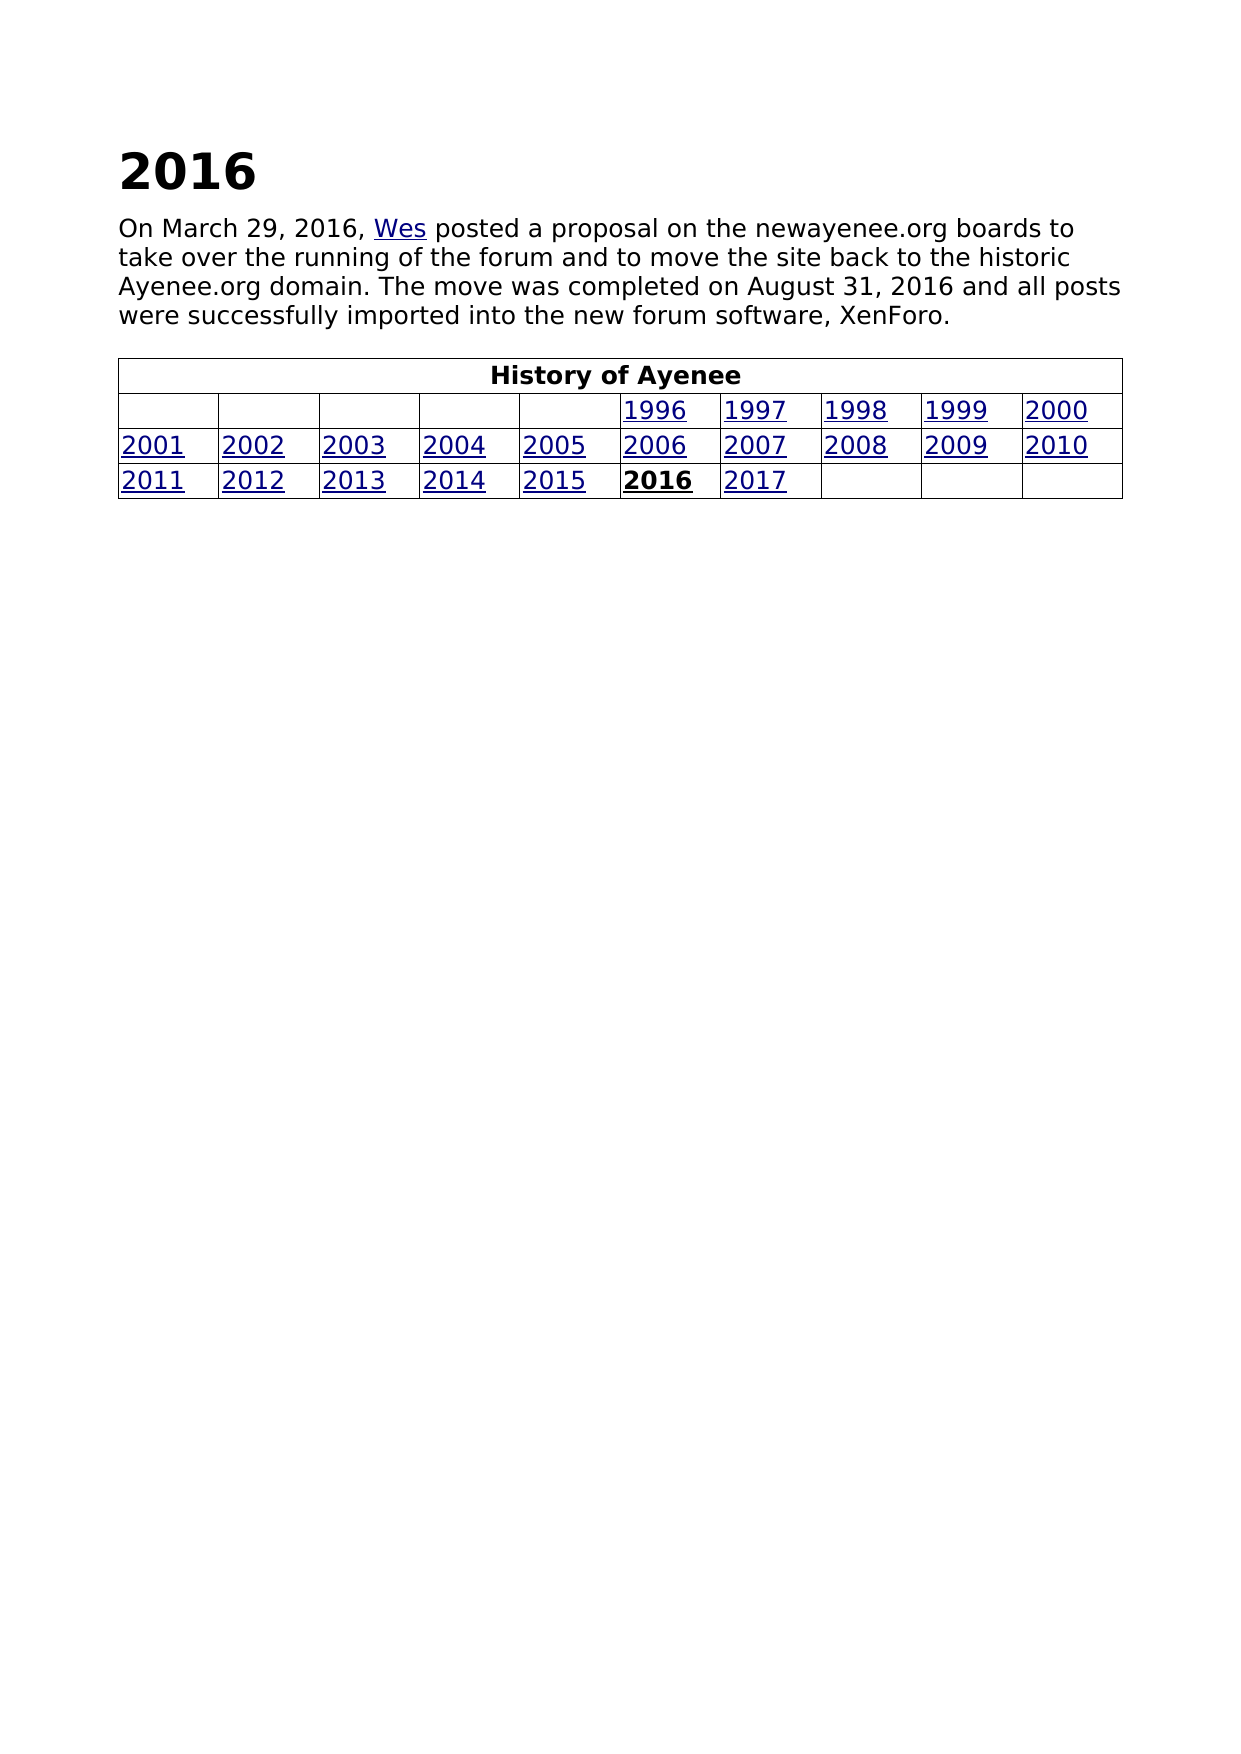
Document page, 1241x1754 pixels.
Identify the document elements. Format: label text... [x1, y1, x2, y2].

table_cell 2015 [520, 464, 620, 498]
table_cell 2017 [721, 464, 821, 498]
table_cell 2004 [420, 429, 519, 463]
text On March 29, 2016, Wes posted a proposal on the newayenee.org boards to take over the running of the forum and to move the site back to the historic Ayenee.org domain. The move was completed on August 31, 2016 and all posts were successfully imported into the new forum software, XenForo. [118, 214, 1122, 331]
table_header History of Ayenee [119, 359, 1122, 393]
table_cell 2012 [219, 464, 319, 498]
table_cell 1999 [922, 394, 1022, 428]
table_cell [119, 394, 218, 428]
table_cell 2002 [219, 429, 319, 463]
table_cell 2010 [1023, 429, 1122, 463]
table_cell 2007 [721, 429, 821, 463]
table_cell [822, 464, 921, 498]
table_cell 2003 [320, 429, 419, 463]
table_cell 2000 [1023, 394, 1122, 428]
table_cell 2001 [119, 429, 218, 463]
table_cell [420, 394, 519, 428]
table_cell [1023, 464, 1122, 498]
table_cell 2008 [822, 429, 921, 463]
table_cell 2014 [420, 464, 519, 498]
table_cell 1997 [721, 394, 821, 428]
table_cell [922, 464, 1022, 498]
table_cell 2009 [922, 429, 1022, 463]
table_cell 2016 [621, 464, 720, 498]
table_cell 2006 [621, 429, 720, 463]
subtitle 2016 [118, 143, 1122, 201]
table_cell 2005 [520, 429, 620, 463]
table_cell 1996 [621, 394, 720, 428]
table_cell [219, 394, 319, 428]
table_cell 2011 [119, 464, 218, 498]
table_cell 2013 [320, 464, 419, 498]
table_cell [320, 394, 419, 428]
table_cell 1998 [822, 394, 921, 428]
table_cell [520, 394, 620, 428]
